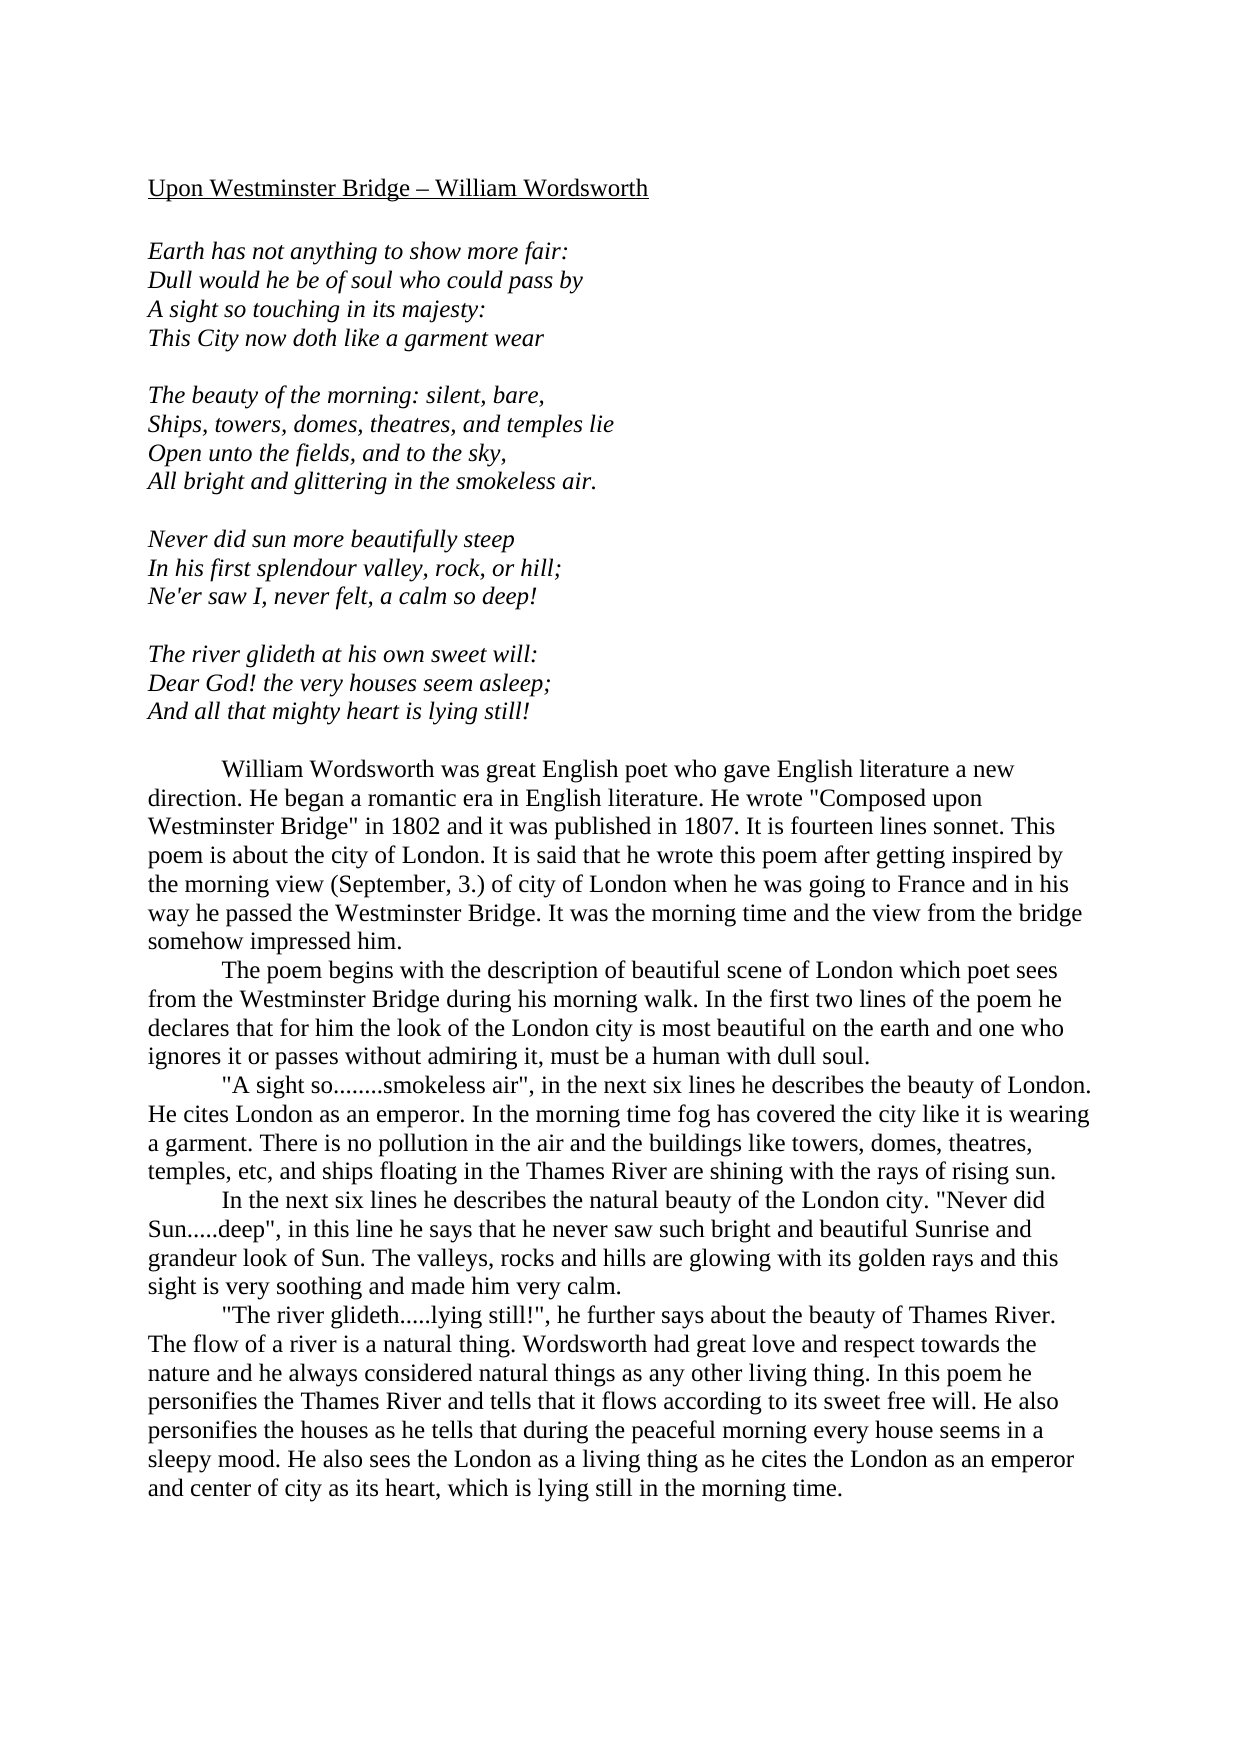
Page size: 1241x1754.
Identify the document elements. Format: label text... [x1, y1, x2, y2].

text Earth has not anything to show more fair: Dull would he be of soul who could pass by A sight so touching in its majesty: This City now doth like a garment wear The beauty of the morning: silent, bare, Ships, towers, domes, theatres, and temples lie Open unto the fields, and to the sky, All bright and glittering in the smokeless air. Never did sun more beautifully steep In his first splendour valley, rock, or hill; Ne'er saw I, never felt, a calm so deep! The river glideth at his own sweet will: Dear God! the very houses seem asleep; And all that mighty heart is lying still! [148, 236, 1093, 725]
text In the next six lines he describes the natural beauty of the London city. "Never did Sun.....deep", in this line he says that he never saw such bright and beautiful Sunrise and grandeur look of Sun. The valleys, rocks and hills are glowing with its golden rays and this sight is very soothing and made him very calm. [148, 1185, 1093, 1300]
subtitle Upon Westminster Bridge – William Wordsworth [148, 173, 1093, 201]
text William Wordsworth was great English poet who gave English literature a new direction. He began a romantic era in English literature. He wrote "Composed upon Westminster Bridge" in 1802 and it was published in 1807. It is fourteen lines sonnet. This poem is about the city of London. It is said that he wrote this poem after getting inspired by the morning view (September, 3.) of city of London when he was going to France and in his way he passed the Westminster Bridge. It was the morning time and the view from the bridge somehow impressed him. [148, 754, 1093, 955]
text "The river glideth.....lying still!", he further says about the beauty of Thames River. The flow of a river is a natural thing. Wordsworth had great love and respect towards the nature and he always considered natural things as any other living thing. In this poem he personifies the Thames River and tells that it flows according to its sweet free will. He also personifies the houses as he tells that during the peaceful morning every house seems in a sleepy mood. He also sees the London as a living thing as he cites the London as an emperor and center of city as its heart, which is lying still in the morning time. [148, 1300, 1093, 1501]
text "A sight so........smokeless air", in the next six lines he describes the beauty of London. He cites London as an emperor. In the morning time fog has covered the city like it is wearing a garment. There is no pollution in the air and the buildings like towers, domes, theatres, temples, etc, and ships floating in the Thames River are shining with the rays of rising sun. [148, 1070, 1093, 1185]
text The poem begins with the description of beautiful scene of London which poet sees from the Westminster Bridge during his morning walk. In the first two lines of the poem he declares that for him the look of the London city is most beautiful on the earth and one who ignores it or passes without admiring it, must be a human with dull soul. [148, 955, 1093, 1070]
